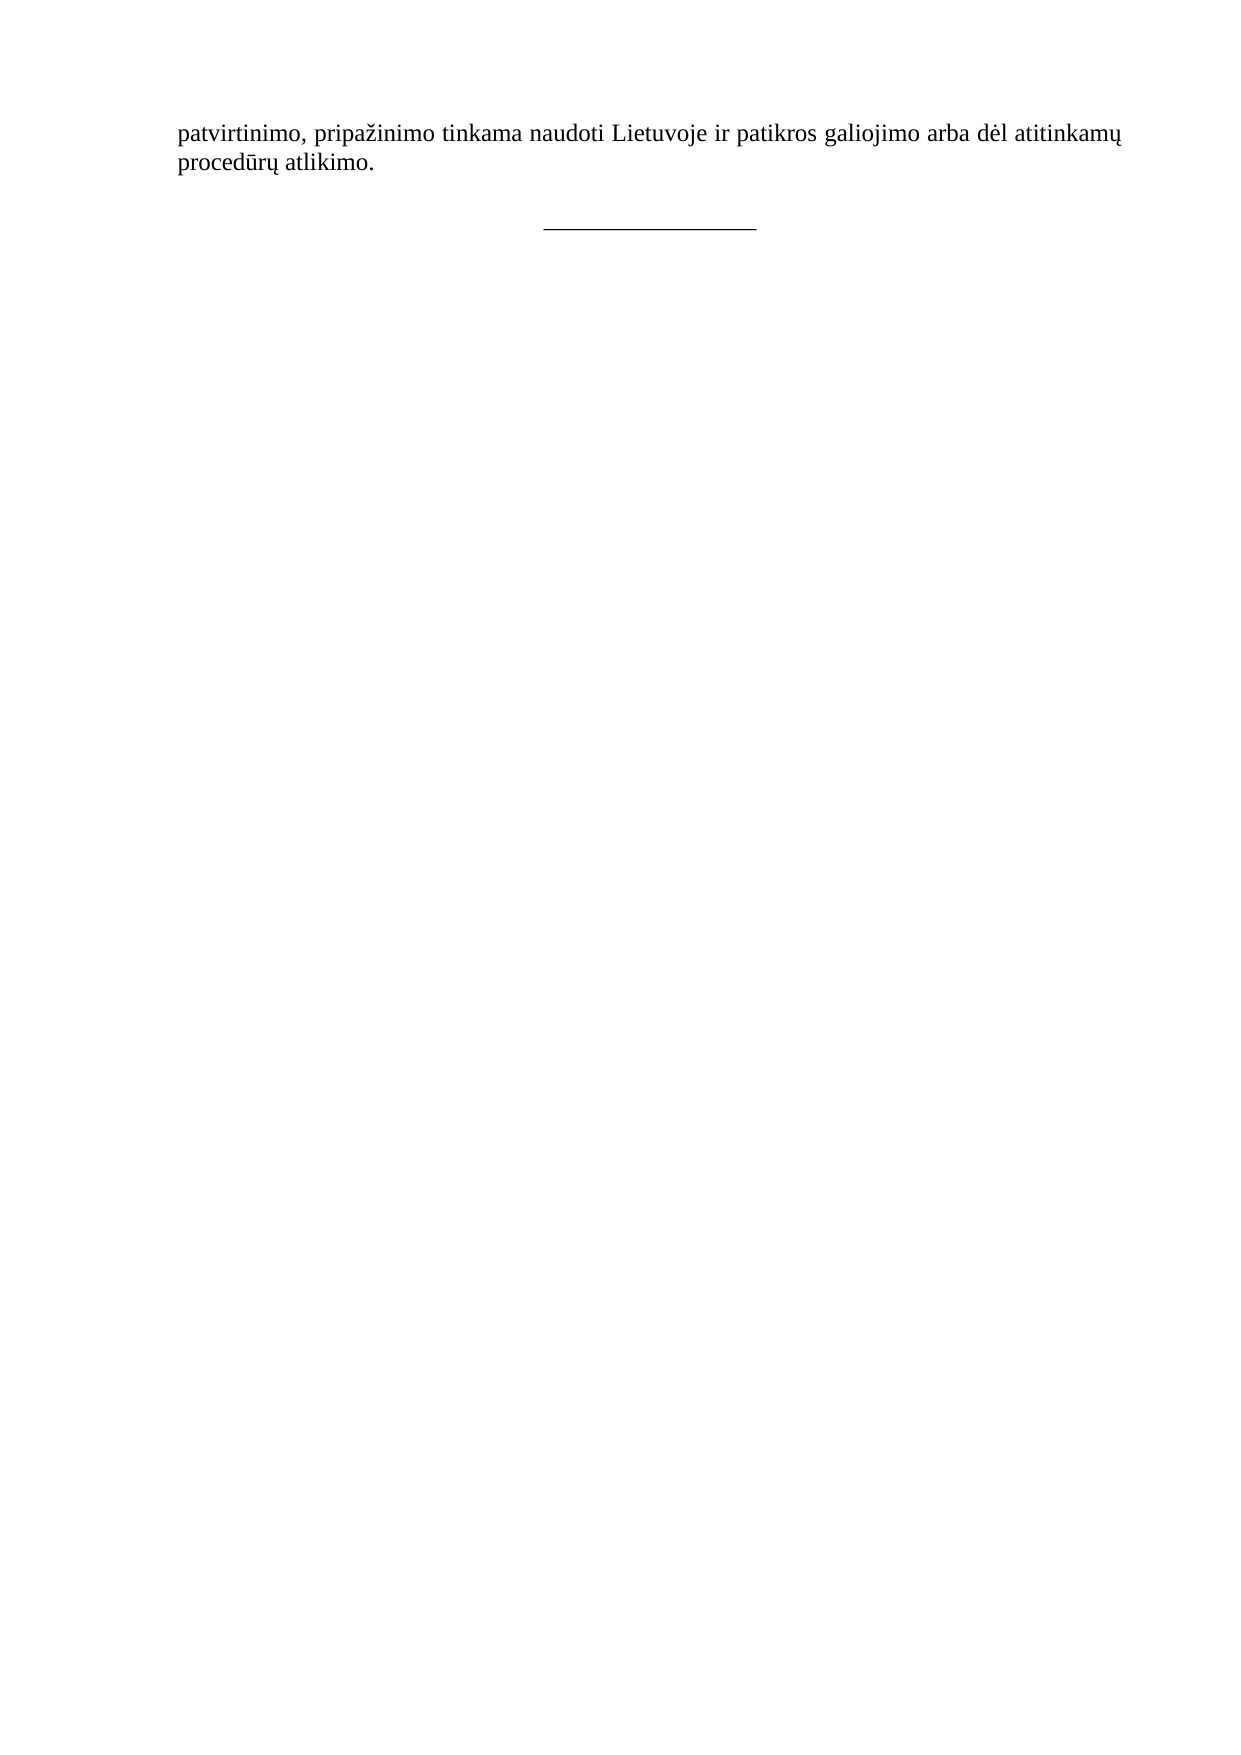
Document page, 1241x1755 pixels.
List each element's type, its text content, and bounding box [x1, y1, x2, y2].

text patvirtinimo, pripažinimo tinkama naudoti Lietuvoje ir patikros galiojimo arba dėl atitinkamų procedūrų atlikimo. [177, 118, 1122, 176]
text _________________ [177, 204, 1122, 233]
